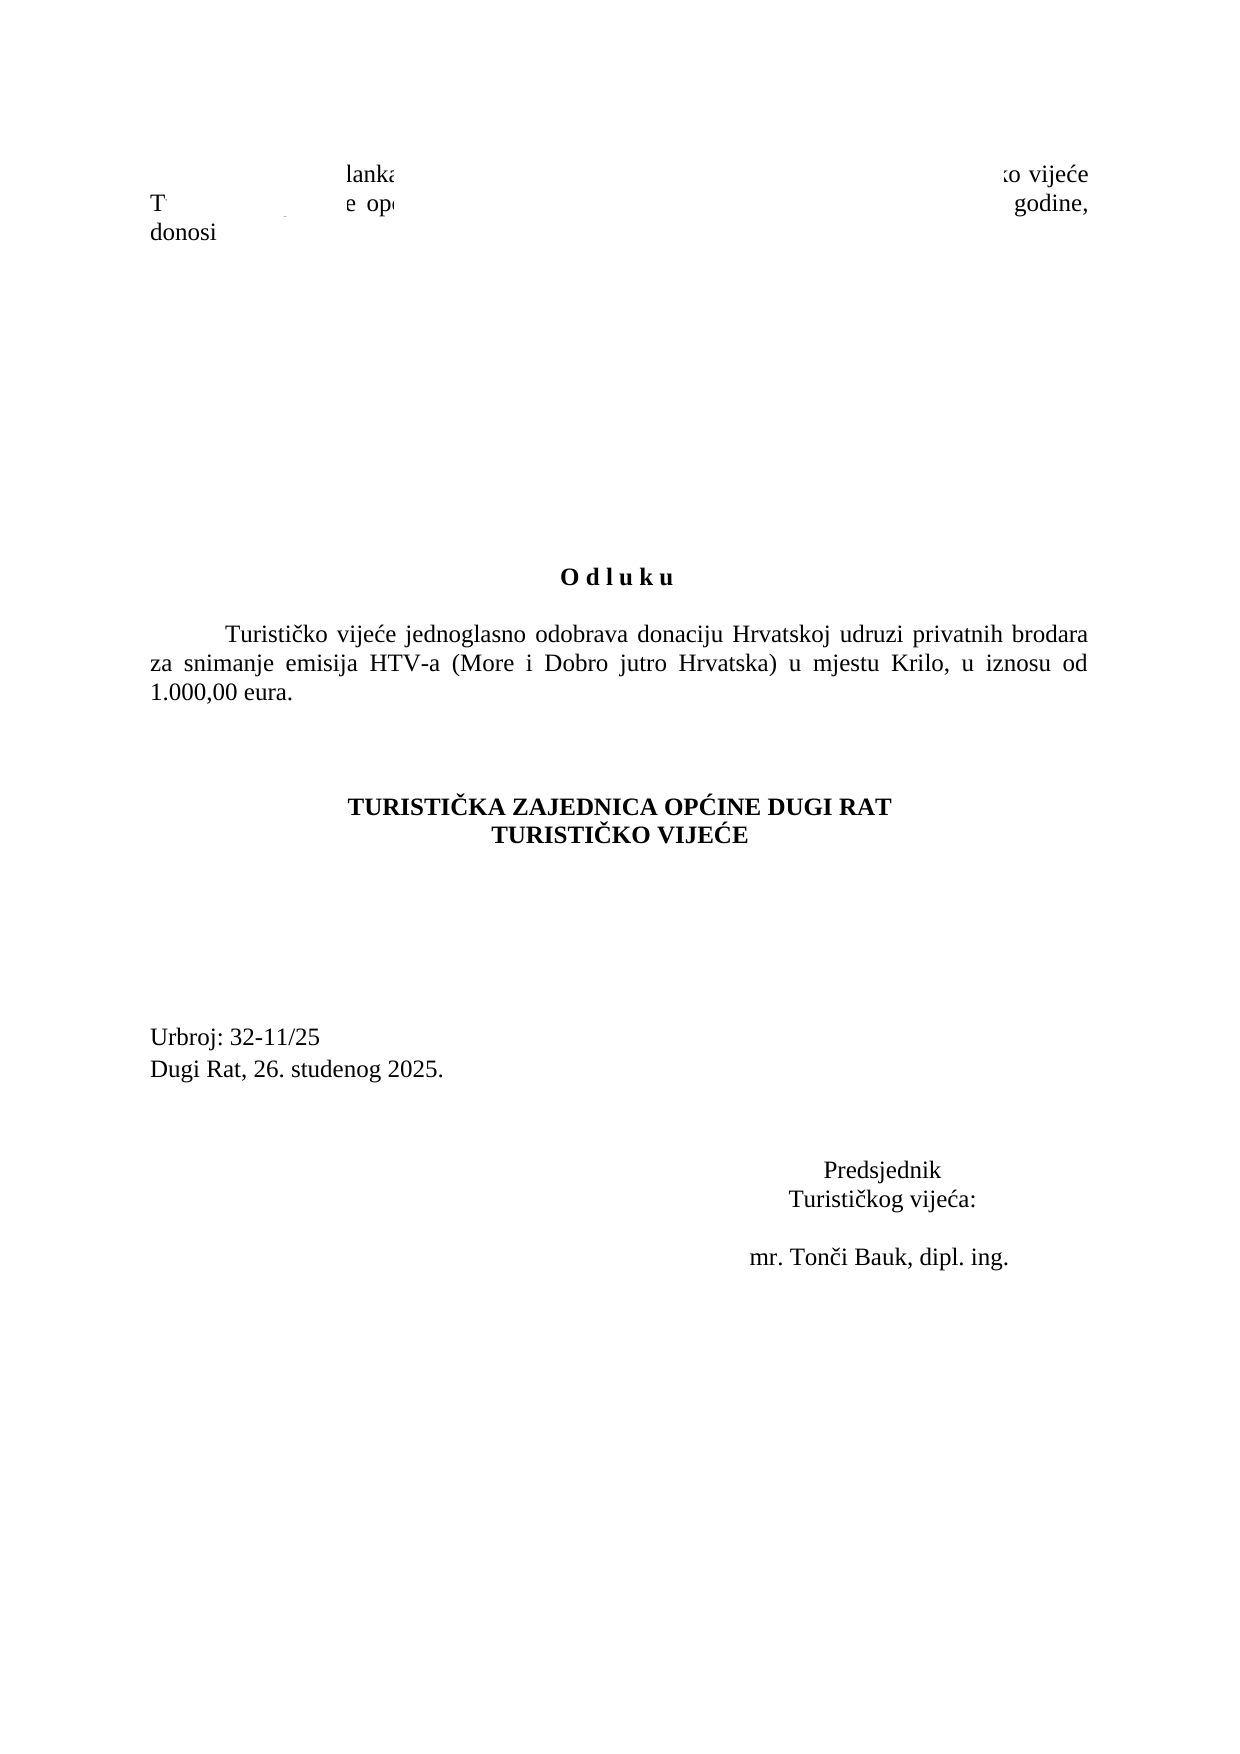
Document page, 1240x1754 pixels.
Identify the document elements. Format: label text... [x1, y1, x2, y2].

text Urbroj: 32-11/25 [150, 1022, 1089, 1050]
text Turističko vijeće jednoglasno odobrava donaciju Hrvatskoj udruzi privatnih brodara za snimanje emisija HTV-a (More i Dobro jutro Hrvatska) u mjestu Krilo, u iznosu od 1.000,00 eura. [150, 619, 1089, 705]
text TURISTIČKA ZAJEDNICA OPĆINE DUGI RAT [150, 792, 1089, 820]
text Dugi Rat, 26. studenog 2025. [150, 1050, 1089, 1084]
text Temeljem članka 24. Statuta Turističke zajednice općine Dugi Rat, Turističko vijeće Turističke zajednice općine Dugi Rat, na 9. sjednici održanoj 26. studenog 2025. godine, donosi [150, 159, 1089, 245]
text O d l u k u [150, 562, 1089, 590]
text TURISTIČKO VIJEĆE [150, 820, 1089, 849]
text Turističkog vijeća: [150, 1184, 1089, 1213]
text Predsjednik [150, 1151, 1089, 1184]
text mr. Tonči Bauk, dipl. ing. [150, 1242, 1089, 1271]
